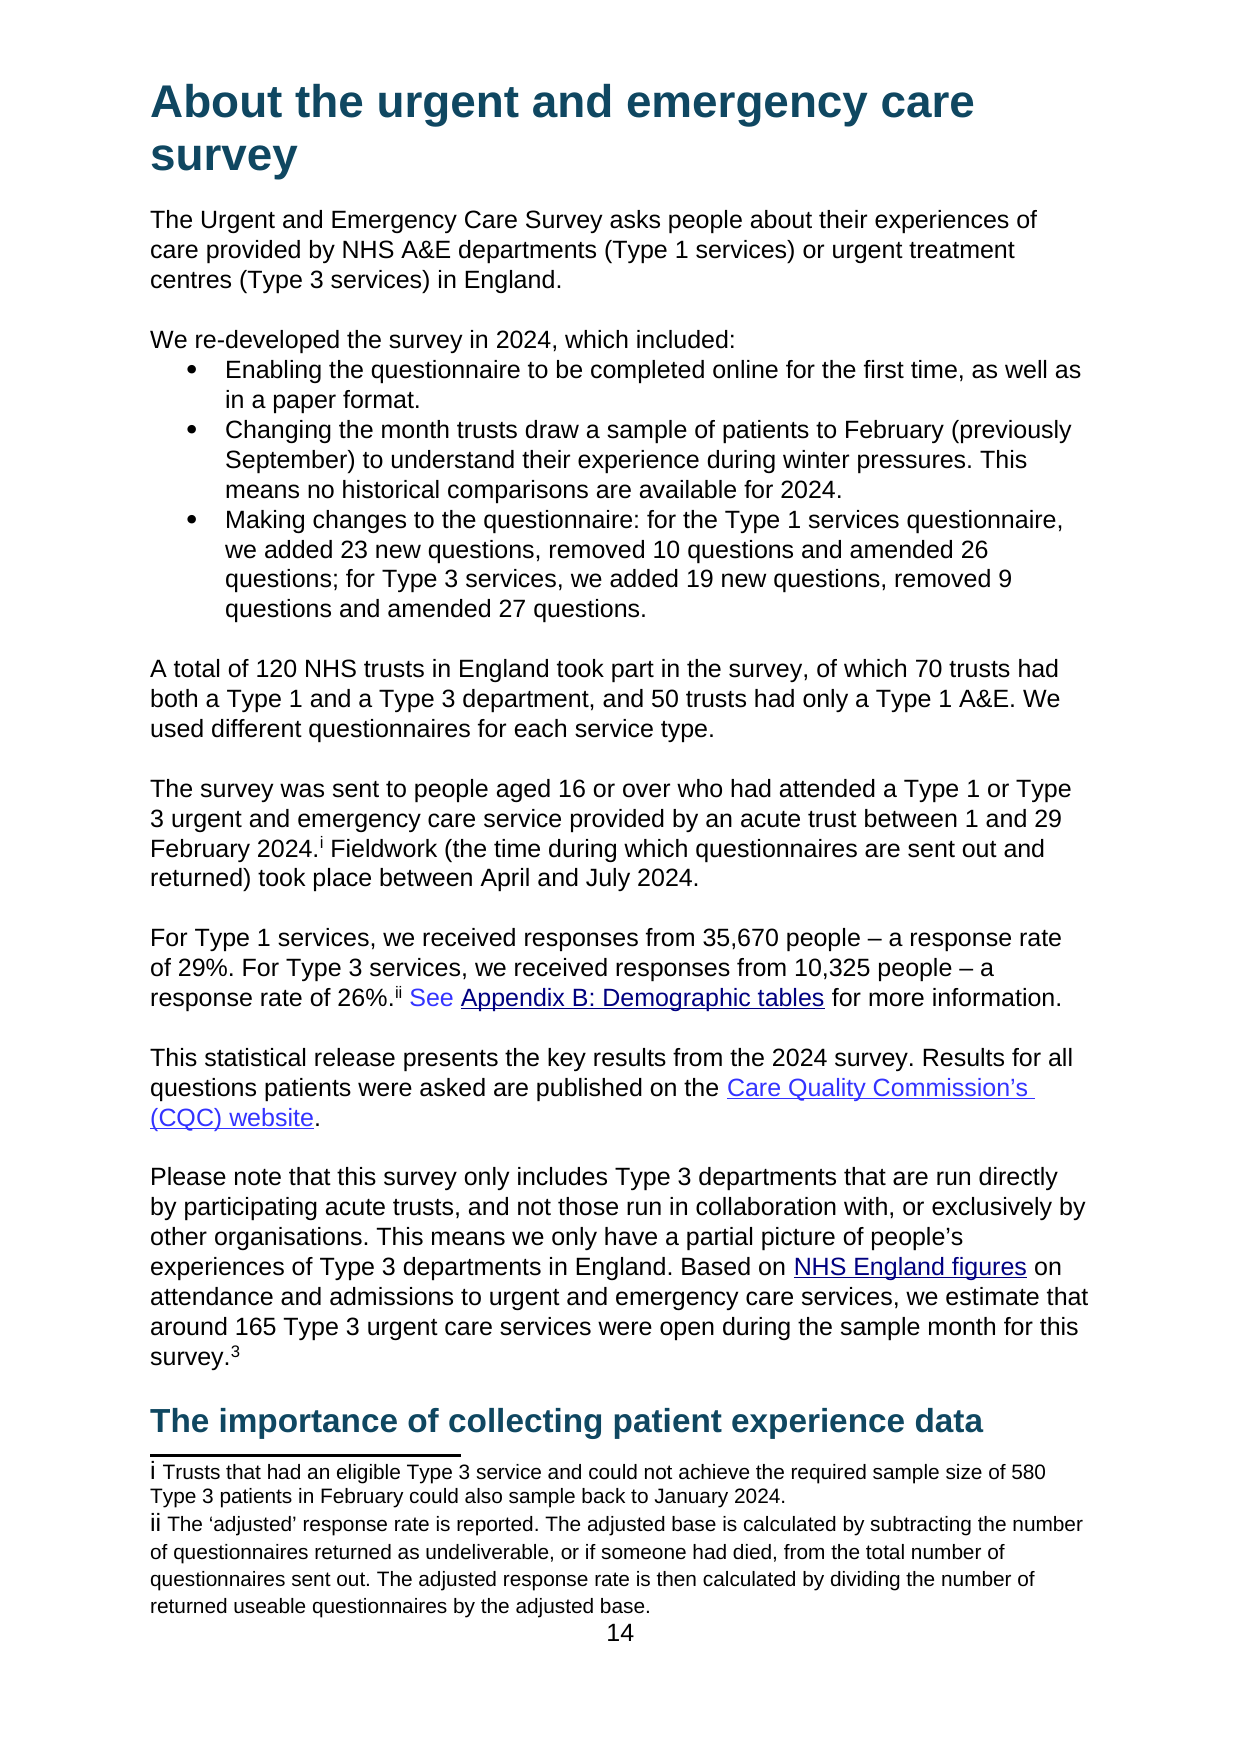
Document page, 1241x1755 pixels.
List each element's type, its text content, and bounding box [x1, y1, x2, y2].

text For Type 1 services, we received responses from 35,670 people – a response rate of 29%. For Type 3 services, we received responses from 10,325 people – a response rate of 26%. See Appendix B: Demographic tables for more information. [150, 923, 1090, 1012]
text We re-developed the survey in 2024, which included: [150, 325, 1090, 354]
text The Urgent and Emergency Care Survey asks people about their experiences of care provided by NHS A&E departments (Type 1 services) or urgent treatment centres (Type 3 services) in England. [150, 205, 1090, 294]
text Please note that this survey only includes Type 3 departments that are run directly by participating acute trusts, and not those run in collaboration with, or exclusively by other organisations. This means we only have a partial picture of people’s experiences of Type 3 departments in England. Based on NHS England figures on attendance and admissions to urgent and emergency care services, we estimate that around 165 Type 3 urgent care services were open during the sample month for this survey. [150, 1162, 1090, 1371]
text This statistical release presents the key results from the 2024 survey. Results for all questions patients were asked are published on the Care Quality Commission’s (CQC) website. [150, 1043, 1090, 1131]
list Changing the month trusts draw a sample of patients to February (previously September) to understand their experience during winter pressures. This means no historical comparisons are available for 2024. [187, 415, 1090, 503]
list Enabling the questionnaire to be completed online for the first time, as well as in a paper format. [187, 355, 1090, 414]
subtitle About the urgent and emergency care survey [150, 75, 1090, 180]
list Making changes to the questionnaire: for the Type 1 services questionnaire, we added 23 new questions, removed 10 questions and amended 26 questions; for Type 3 services, we added 19 new questions, removed 9 questions and amended 27 questions. [187, 504, 1090, 623]
text The ‘adjusted’ response rate is reported. The adjusted base is calculated by subtracting the number of questionnaires returned as undeliverable, or if someone had died, from the total number of questionnaires sent out. The adjusted response rate is then calculated by dividing the number of returned useable questionnaires by the adjusted base. [150, 1508, 1090, 1618]
text The survey was sent to people aged 16 or over who had attended a Type 1 or Type 3 urgent and emergency care service provided by an acute trust between 1 and 29 February 2024. Fieldwork (the time during which questionnaires are sent out and returned) took place between April and July 2024. [150, 774, 1090, 892]
text A total of 120 NHS trusts in England took part in the survey, of which 70 trusts had both a Type 1 and a Type 3 department, and 50 trusts had only a Type 1 A&E. We used different questionnaires for each service type. [150, 654, 1090, 743]
text Trusts that had an eligible Type 3 service and could not achieve the required sample size of 580 Type 3 patients in February could also sample back to January 2024. [150, 1456, 1090, 1508]
text The importance of collecting patient experience data [150, 1402, 1090, 1440]
